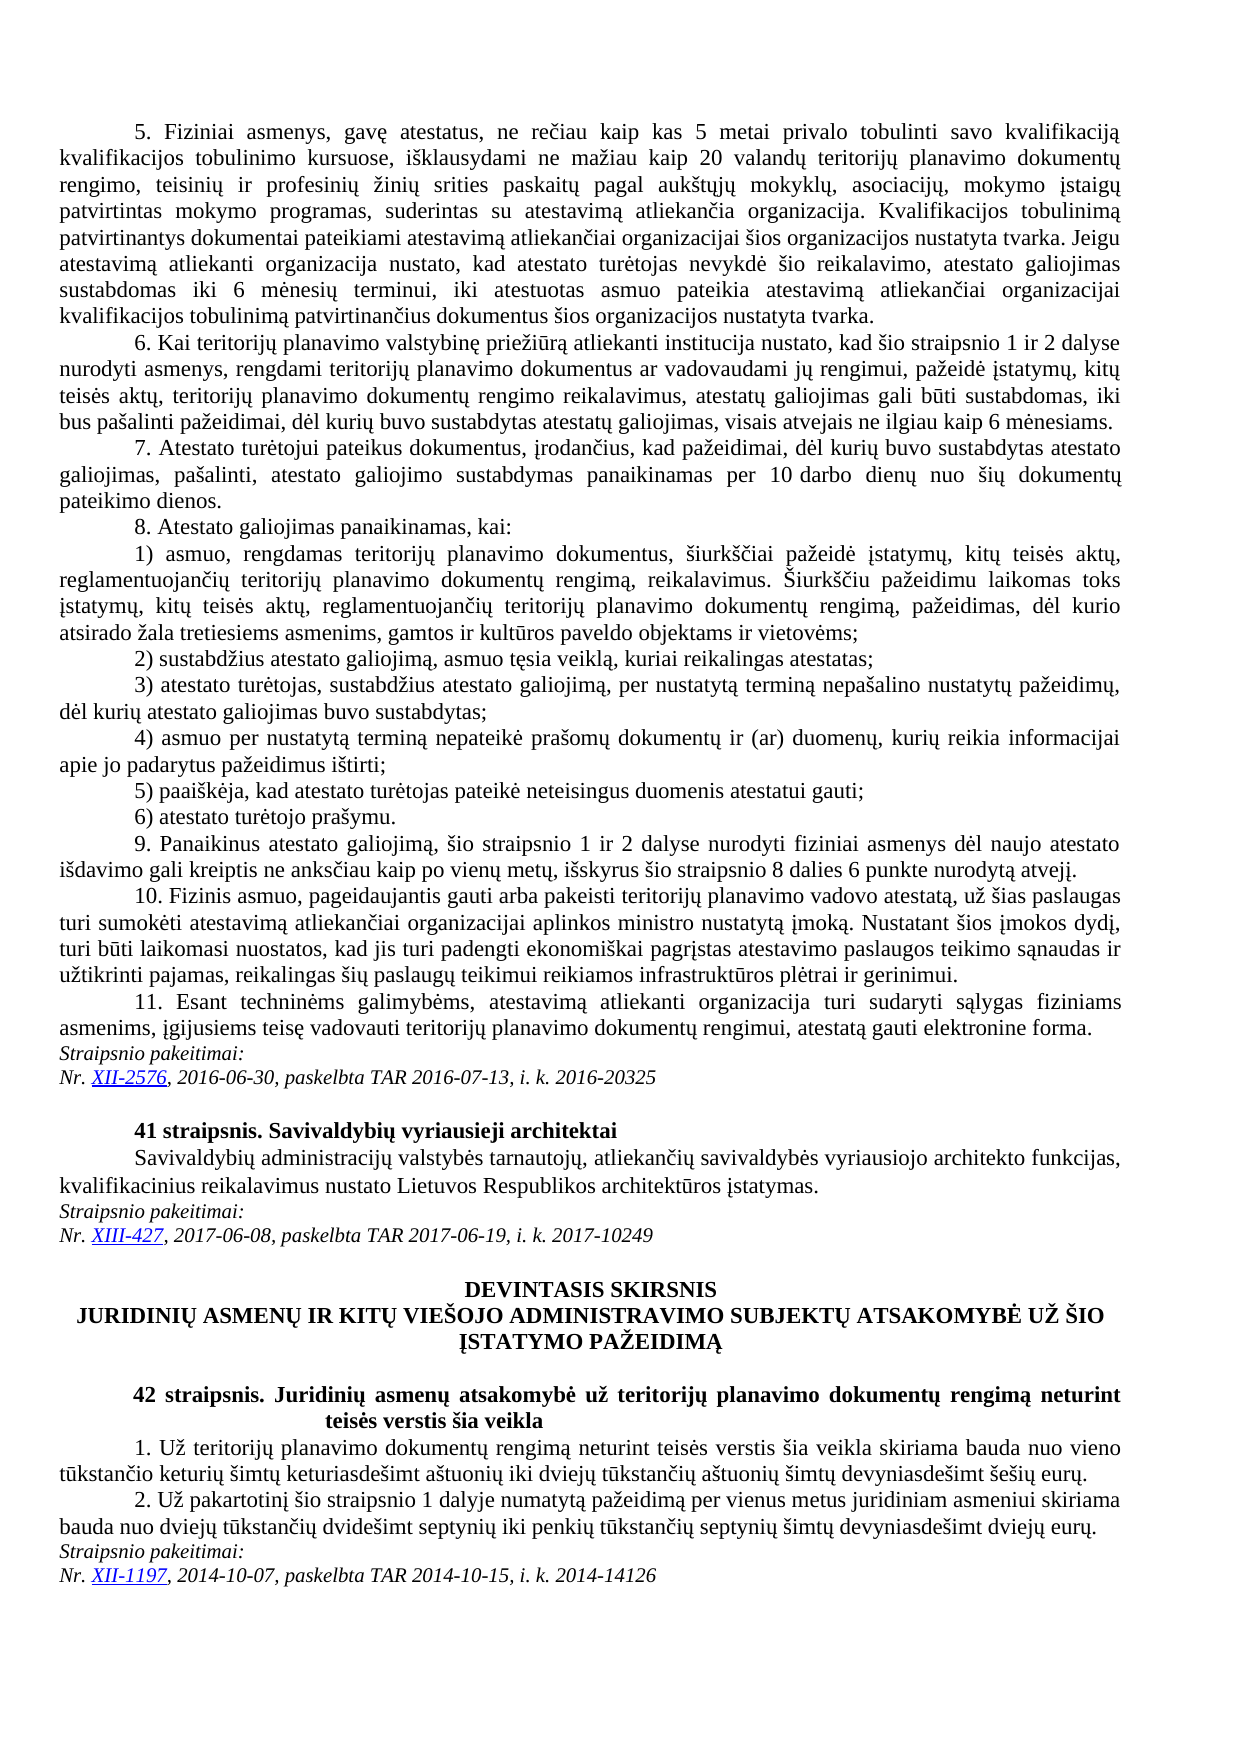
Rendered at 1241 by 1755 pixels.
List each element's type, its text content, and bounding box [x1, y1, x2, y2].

text 6. Kai teritorijų planavimo valstybinę priežiūrą atliekanti institucija nustato, kad šio straipsnio 1 ir 2 dalyse nurodyti asmenys, rengdami teritorijų planavimo dokumentus ar vadovaudami jų rengimui, pažeidė įstatymų, kitų teisės aktų, teritorijų planavimo dokumentų rengimo reikalavimus, atestatų galiojimas gali būti sustabdomas, iki bus pašalinti pažeidimai, dėl kurių buvo sustabdytas atestatų galiojimas, visais atvejais ne ilgiau kaip 6 mėnesiams. [59, 329, 1122, 434]
text 9. Panaikinus atestato galiojimą, šio straipsnio 1 ir 2 dalyse nurodyti fiziniai asmenys dėl naujo atestato išdavimo gali kreiptis ne anksčiau kaip po vienų metų, išskyrus šio straipsnio 8 dalies 6 punkte nurodytą atvejį. [59, 830, 1122, 882]
text 41 straipsnis. Savivaldybių vyriausieji architektai [59, 1117, 1122, 1144]
text 3) atestato turėtojas, sustabdžius atestato galiojimą, per nustatytą terminą nepašalino nustatytų pažeidimų, dėl kurių atestato galiojimas buvo sustabdytas; [59, 672, 1122, 724]
text 11. Esant techninėms galimybėms, atestavimą atliekanti organizacija turi sudaryti sąlygas fiziniams asmenims, įgijusiems teisę vadovauti teritorijų planavimo dokumentų rengimui, atestatą gauti elektronine forma. [59, 988, 1122, 1041]
text DEVINTASIS SKIRSNIS [59, 1276, 1122, 1302]
text 1) asmuo, rengdamas teritorijų planavimo dokumentus, šiurkščiai pažeidė įstatymų, kitų teisės aktų, reglamentuojančių teritorijų planavimo dokumentų rengimą, reikalavimus. Šiurkščiu pažeidimu laikomas toks įstatymų, kitų teisės aktų, reglamentuojančių teritorijų planavimo dokumentų rengimą, pažeidimas, dėl kurio atsirado žala tretiesiems asmenims, gamtos ir kultūros paveldo objektams ir vietovėms; [59, 540, 1122, 645]
text 4) asmuo per nustatytą terminą nepateikė prašomų dokumentų ir (ar) duomenų, kurių reikia informacijai apie jo padarytus pažeidimus ištirti; [59, 724, 1122, 777]
text 2) sustabdžius atestato galiojimą, asmuo tęsia veiklą, kuriai reikalingas atestatas; [59, 645, 1122, 672]
text 1. Už teritorijų planavimo dokumentų rengimą neturint teisės verstis šia veikla skiriama bauda nuo vieno tūkstančio keturių šimtų keturiasdešimt aštuonių iki dviejų tūkstančių aštuonių šimtų devyniasdešimt šešių eurų. [59, 1434, 1122, 1487]
text 10. Fizinis asmuo, pageidaujantis gauti arba pakeisti teritorijų planavimo vadovo atestatą, už šias paslaugas turi sumokėti atestavimą atliekančiai organizacijai aplinkos ministro nustatytą įmoką. Nustatant šios įmokos dydį, turi būti laikomasi nuostatos, kad jis turi padengti ekonomiškai pagrįstas atestavimo paslaugos teikimo sąnaudas ir užtikrinti pajamas, reikalingas šių paslaugų teikimui reikiamos infrastruktūros plėtrai ir gerinimui. [59, 882, 1122, 988]
text JURIDINIŲ ASMENŲ IR KITŲ VIEŠOJO ADMINISTRAVIMO SUBJEKTŲ ATSAKOMYBĖ UŽ ŠIO ĮSTATYMO PAŽEIDIMĄ [59, 1302, 1122, 1355]
text Nr. XII-1197, 2014-10-07, paskelbta TAR 2014-10-15, i. k. 2014-14126 [59, 1563, 1122, 1587]
text Straipsnio pakeitimai: [59, 1199, 1122, 1223]
text 7. Atestato turėtojui pateikus dokumentus, įrodančius, kad pažeidimai, dėl kurių buvo sustabdytas atestato galiojimas, pašalinti, atestato galiojimo sustabdymas panaikinamas per 10 darbo dienų nuo šių dokumentų pateikimo dienos. [59, 434, 1122, 513]
text 6) atestato turėtojo prašymu. [59, 803, 1122, 830]
text Nr. XIII-427, 2017-06-08, paskelbta TAR 2017-06-19, i. k. 2017-10249 [59, 1223, 1122, 1247]
text Nr. XII-2576, 2016-06-30, paskelbta TAR 2016-07-13, i. k. 2016-20325 [59, 1064, 1122, 1089]
text 42 straipsnis. Juridinių asmenų atsakomybė už teritorijų planavimo dokumentų rengimą neturint teisės verstis šia veikla [133, 1381, 1122, 1434]
text 5. Fiziniai asmenys, gavę atestatus, ne rečiau kaip kas 5 metai privalo tobulinti savo kvalifikaciją kvalifikacijos tobulinimo kursuose, išklausydami ne mažiau kaip 20 valandų teritorijų planavimo dokumentų rengimo, teisinių ir profesinių žinių srities paskaitų pagal aukštųjų mokyklų, asociacijų, mokymo įstaigų patvirtintas mokymo programas, suderintas su atestavimą atliekančia organizacija. Kvalifikacijos tobulinimą patvirtinantys dokumentai pateikiami atestavimą atliekančiai organizacijai šios organizacijos nustatyta tvarka. Jeigu atestavimą atliekanti organizacija nustato, kad atestato turėtojas nevykdė šio reikalavimo, atestato galiojimas sustabdomas iki 6 mėnesių terminui, iki atestuotas asmuo pateikia atestavimą atliekančiai organizacijai kvalifikacijos tobulinimą patvirtinančius dokumentus šios organizacijos nustatyta tvarka. [59, 118, 1122, 329]
text 2. Už pakartotinį šio straipsnio 1 dalyje numatytą pažeidimą per vienus metus juridiniam asmeniui skiriama bauda nuo dviejų tūkstančių dvidešimt septynių iki penkių tūkstančių septynių šimtų devyniasdešimt dviejų eurų. [59, 1487, 1122, 1539]
text Savivaldybių administracijų valstybės tarnautojų, atliekančių savivaldybės vyriausiojo architekto funkcijas, kvalifikacinius reikalavimus nustato Lietuvos Respublikos architektūros įstatymas. [59, 1144, 1122, 1199]
text Straipsnio pakeitimai: [59, 1041, 1122, 1064]
text 8. Atestato galiojimas panaikinamas, kai: [59, 513, 1122, 540]
text Straipsnio pakeitimai: [59, 1539, 1122, 1563]
text 5) paaiškėja, kad atestato turėtojas pateikė neteisingus duomenis atestatui gauti; [59, 777, 1122, 803]
